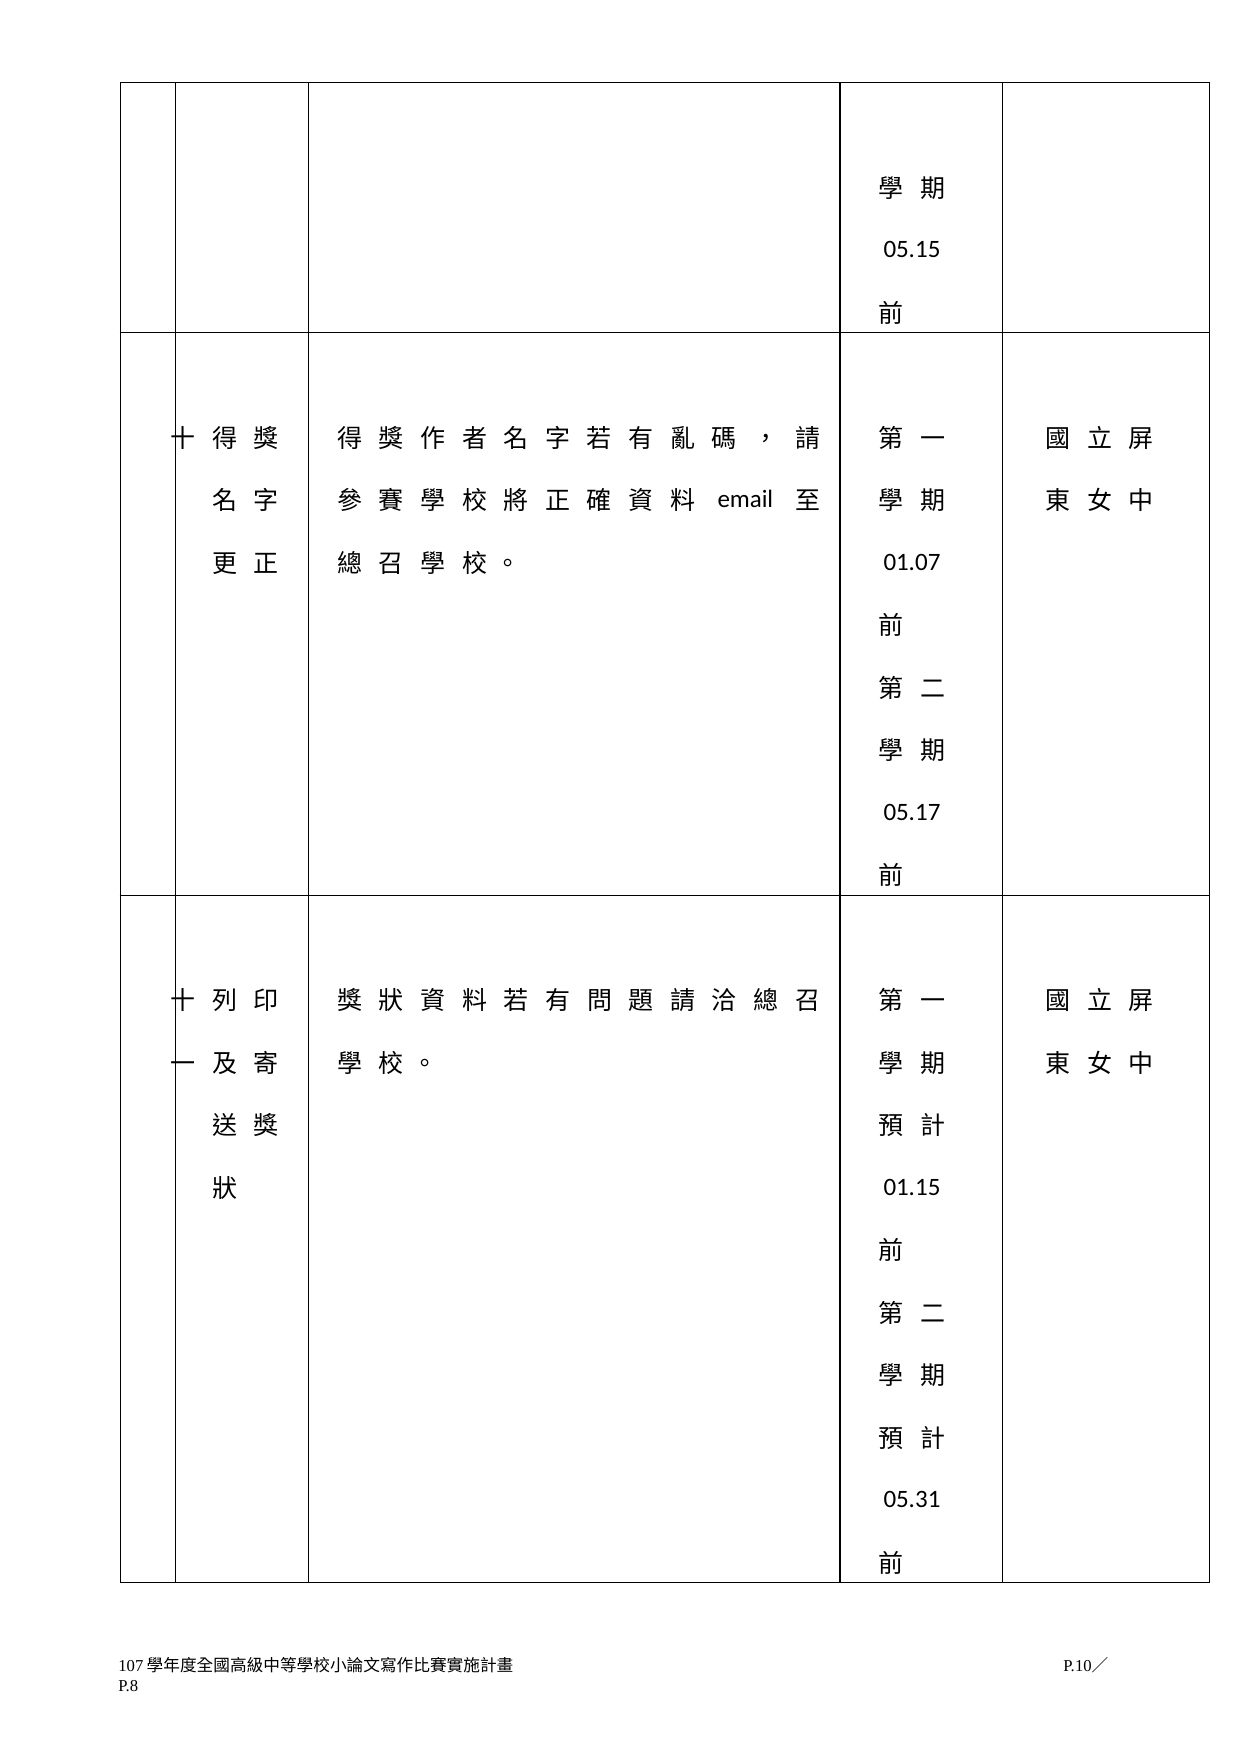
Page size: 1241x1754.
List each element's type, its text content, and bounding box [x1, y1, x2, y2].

table_cell 得獎作者名字若有亂碼，請參賽學校將正確資料email至總召學校。 [309, 333, 839, 894]
table_cell 第一學期 預計01.15前 第二學期 預計05.31前 [841, 896, 1002, 1582]
table_cell 國立屏東女中 [1003, 896, 1209, 1582]
table_cell 列印及寄送獎狀 [176, 896, 308, 1582]
table_cell [1003, 83, 1209, 332]
table_cell 學期 05.15前 [841, 83, 1002, 332]
table_cell 十 一 [121, 896, 175, 1582]
table_cell 公佈得獎名單 [176, 83, 308, 332]
table_cell [309, 83, 839, 332]
table_cell 九 [121, 83, 175, 332]
table_cell 十 [121, 333, 175, 894]
table_cell 得獎名字更正 [176, 333, 308, 894]
table_cell 獎狀資料若有問題請洽總召學校。 [309, 896, 839, 1582]
table_cell 國立屏東女中 [1003, 333, 1209, 894]
table_cell 第一學期 01.07前 第二學期 05.17前 [841, 333, 1002, 894]
